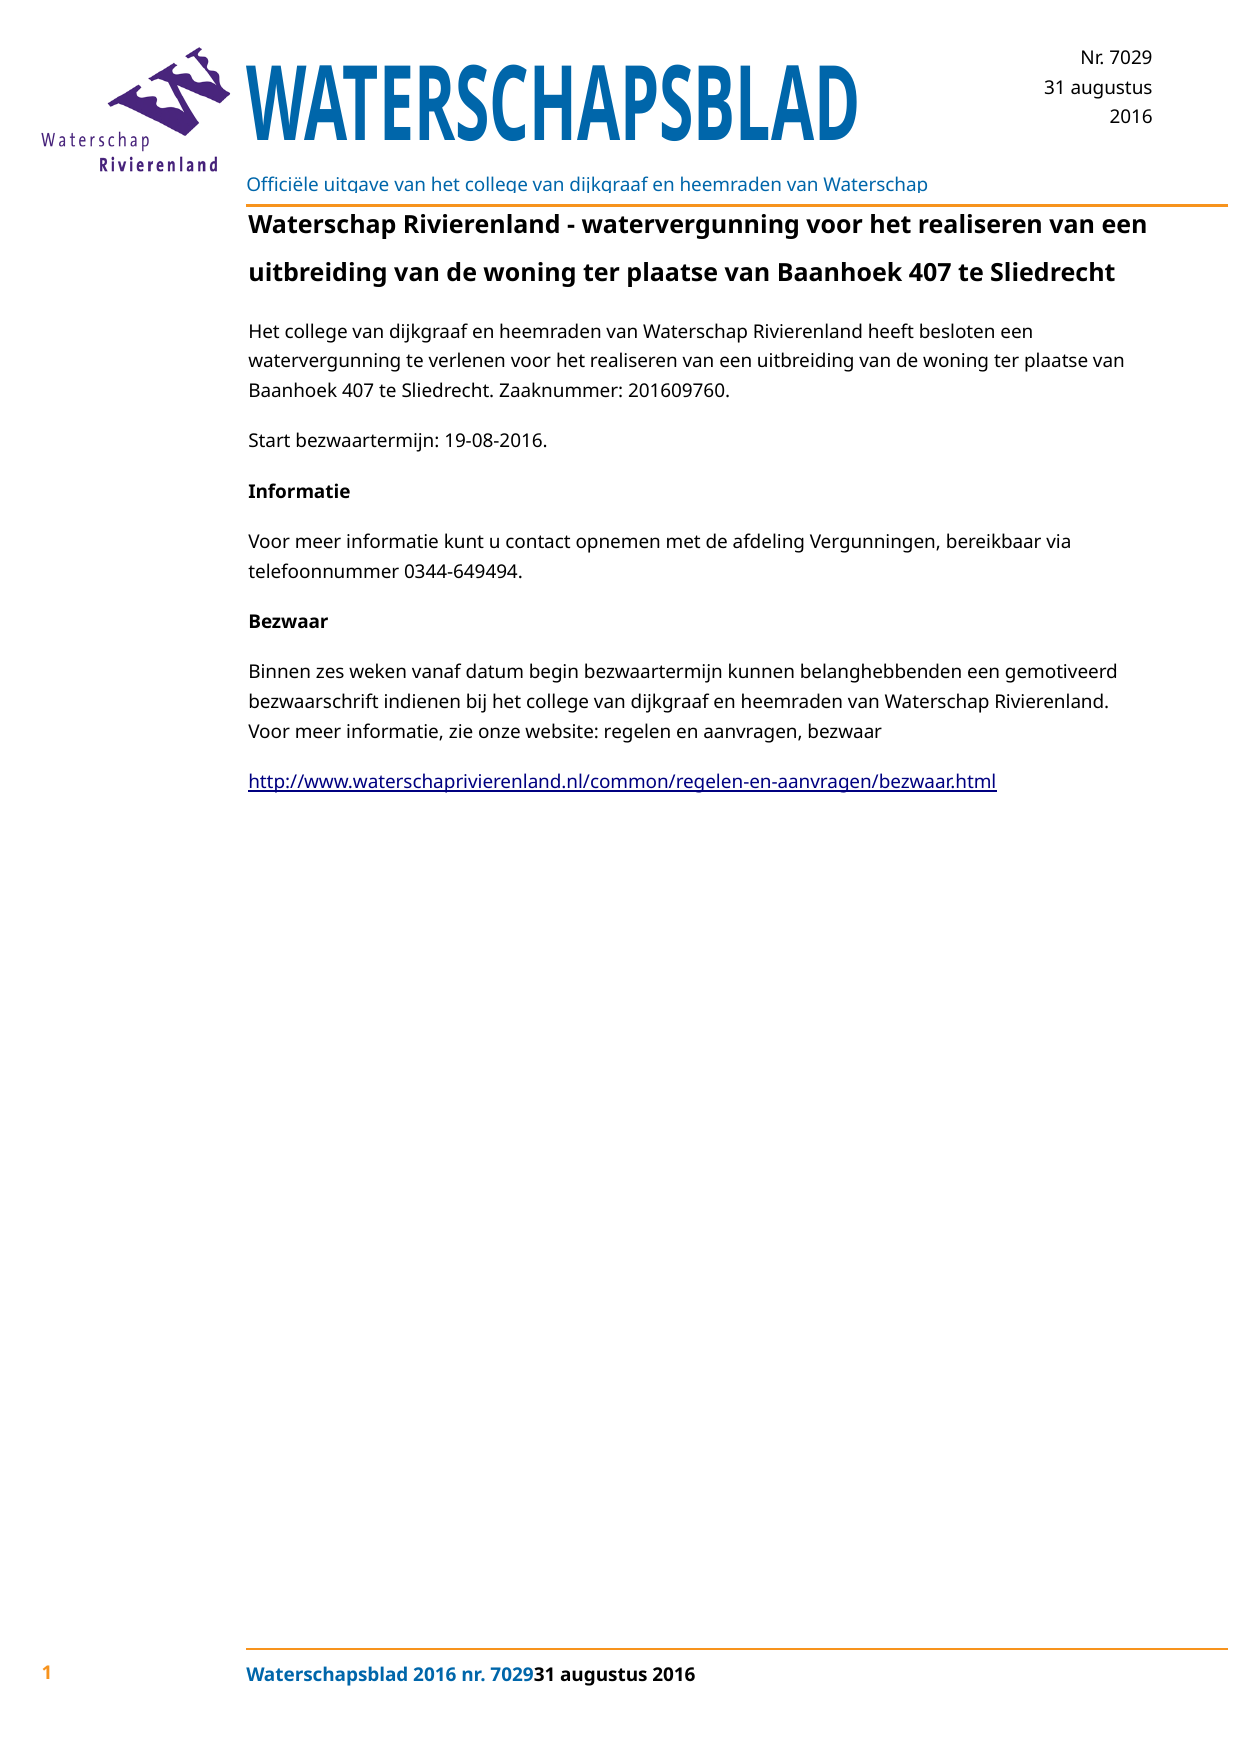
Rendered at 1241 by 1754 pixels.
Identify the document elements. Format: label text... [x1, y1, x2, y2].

text Start bezwaartermijn: 19-08-2016. [248, 427, 1152, 453]
text Binnen zes weken vanaf datum begin bezwaartermijn kunnen belanghebbenden een gemotiveerd bezwaarschrift indienen bij het college van dijkgraaf en heemraden van Waterschap Rivierenland. Voor meer informatie, zie onze website: regelen en aanvragen, bezwaar [248, 659, 1152, 744]
text Informatie [248, 478, 1152, 504]
text Bezwaar [248, 608, 1152, 634]
text Voor meer informatie kunt u contact opnemen met de afdeling Vergunningen, bereikbaar via telefoonnummer 0344-649494. [248, 528, 1152, 584]
text http://www.waterschaprivierenland.nl/common/regelen-en-aanvragen/bezwaar.html [248, 768, 1152, 794]
text Waterschap Rivierenland - watervergunning voor het realiseren van een uitbreiding van de woning ter plaatse van Baanhoek 407 te Sliedrecht [248, 207, 1152, 288]
text Het college van dijkgraaf en heemraden van Waterschap Rivierenland heeft besloten een watervergunning te verlenen voor het realiseren van een uitbreiding van de woning ter plaatse van Baanhoek 407 te Sliedrecht. Zaaknummer: 201609760. [248, 318, 1152, 403]
picture [41, 47, 231, 172]
